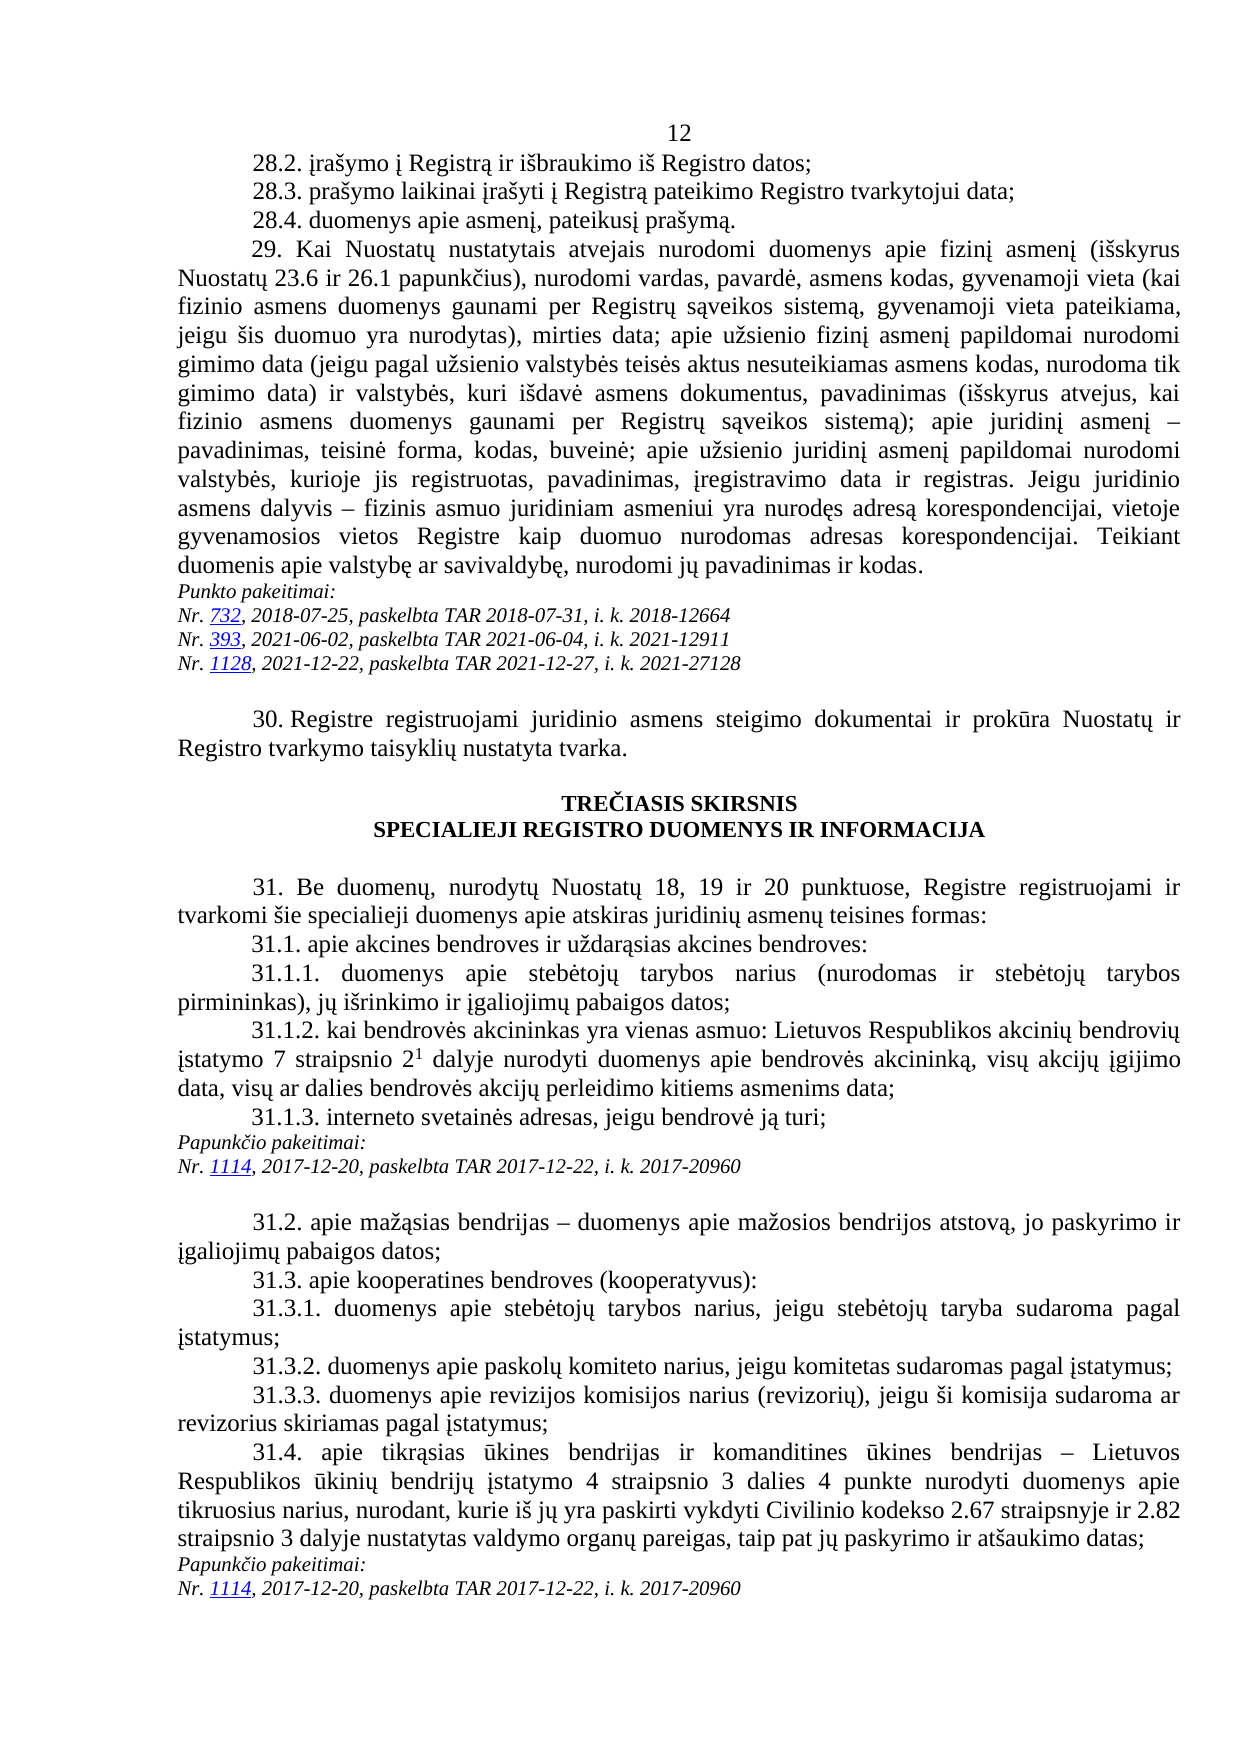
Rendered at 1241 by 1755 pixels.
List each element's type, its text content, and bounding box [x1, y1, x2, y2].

text 31.1.2. kai bendrovės akcininkas yra vienas asmuo: Lietuvos Respublikos akcinių bendrovių įstatymo 7 straipsnio 21 dalyje nurodyti duomenys apie bendrovės akcininką, visų akcijų įgijimo data, visų ar dalies bendrovės akcijų perleidimo kitiems asmenims data; [177, 1015, 1181, 1102]
text 31. Be duomenų, nurodytų Nuostatų 18, 19 ir 20 punktuose, Registre registruojami ir tvarkomi šie specialieji duomenys apie atskiras juridinių asmenų teisines formas: [177, 872, 1181, 929]
text 30. Registre registruojami juridinio asmens steigimo dokumentai ir prokūra Nuostatų ir Registro tvarkymo taisyklių nustatyta tvarka. [177, 704, 1181, 761]
text Papunkčio pakeitimai: [177, 1130, 1181, 1154]
text 31.3. apie kooperatines bendroves (kooperatyvus): [177, 1265, 1181, 1293]
text Nr. 393, 2021-06-02, paskelbta TAR 2021-06-04, i. k. 2021-12911 [177, 627, 1181, 651]
text SPECIALIEJI REGISTRO DUOMENYS IR INFORMACIJA [177, 816, 1181, 843]
text 31.3.3. duomenys apie revizijos komisijos narius (revizorių), jeigu ši komisija sudaroma ar revizorius skiriamas pagal įstatymus; [177, 1380, 1181, 1437]
text 31.2. apie mažąsias bendrijas – duomenys apie mažosios bendrijos atstovą, jo paskyrimo ir įgaliojimų pabaigos datos; [177, 1207, 1181, 1265]
text Papunkčio pakeitimai: [177, 1552, 1181, 1576]
text 28.4. duomenys apie asmenį, pateikusį prašymą. [177, 205, 1181, 234]
text 31.3.1. duomenys apie stebėtojų tarybos narius, jeigu stebėtojų taryba sudaroma pagal įstatymus; [177, 1293, 1181, 1351]
text 31.1.3. interneto svetainės adresas, jeigu bendrovė ją turi; [162, 1102, 1181, 1130]
text 28.2. įrašymo į Registrą ir išbraukimo iš Registro datos; [177, 148, 1181, 176]
text 31.1.1. duomenys apie stebėtojų tarybos narius (nurodomas ir stebėtojų tarybos pirmininkas), jų išrinkimo ir įgaliojimų pabaigos datos; [177, 958, 1181, 1015]
text 28.3. prašymo laikinai įrašyti į Registrą pateikimo Registro tvarkytojui data; [177, 176, 1181, 205]
text Punkto pakeitimai: [177, 579, 1181, 603]
text 29. Kai Nuostatų nustatytais atvejais nurodomi duomenys apie fizinį asmenį (išskyrus Nuostatų 23.6 ir 26.1 papunkčius), nurodomi vardas, pavardė, asmens kodas, gyvenamoji vieta (kai fizinio asmens duomenys gaunami per Registrų sąveikos sistemą, gyvenamoji vieta pateikiama, jeigu šis duomuo yra nurodytas), mirties data; apie užsienio fizinį asmenį papildomai nurodomi gimimo data (jeigu pagal užsienio valstybės teisės aktus nesuteikiamas asmens kodas, nurodoma tik gimimo data) ir valstybės, kuri išdavė asmens dokumentus, pavadinimas (išskyrus atvejus, kai fizinio asmens duomenys gaunami per Registrų sąveikos sistemą); apie juridinį asmenį – pavadinimas, teisinė forma, kodas, buveinė; apie užsienio juridinį asmenį papildomai nurodomi valstybės, kurioje jis registruotas, pavadinimas, įregistravimo data ir registras. Jeigu juridinio asmens dalyvis – fizinis asmuo juridiniam asmeniui yra nurodęs adresą korespondencijai, vietoje gyvenamosios vietos Registre kaip duomuo nurodomas adresas korespondencijai. Teikiant duomenis apie valstybę ar savivaldybę, nurodomi jų pavadinimas ir kodas. [177, 234, 1181, 579]
text 31.3.2. duomenys apie paskolų komiteto narius, jeigu komitetas sudaromas pagal įstatymus; [177, 1351, 1181, 1380]
text Nr. 732, 2018-07-25, paskelbta TAR 2018-07-31, i. k. 2018-12664 [177, 603, 1181, 627]
text 31.4. apie tikrąsias ūkines bendrijas ir komanditines ūkines bendrijas – Lietuvos Respublikos ūkinių bendrijų įstatymo 4 straipsnio 3 dalies 4 punkte nurodyti duomenys apie tikruosius narius, nurodant, kurie iš jų yra paskirti vykdyti Civilinio kodekso 2.67 straipsnyje ir 2.82 straipsnio 3 dalyje nustatytas valdymo organų pareigas, taip pat jų paskyrimo ir atšaukimo datas; [177, 1437, 1181, 1552]
text 31.1. apie akcines bendroves ir uždarąsias akcines bendroves: [162, 929, 1181, 958]
text Nr. 1114, 2017-12-20, paskelbta TAR 2017-12-22, i. k. 2017-20960 [177, 1576, 1181, 1600]
text Nr. 1114, 2017-12-20, paskelbta TAR 2017-12-22, i. k. 2017-20960 [177, 1154, 1181, 1178]
text TREČIASIS SKIRSNIS [177, 790, 1181, 816]
text Nr. 1128, 2021-12-22, paskelbta TAR 2021-12-27, i. k. 2021-27128 [177, 651, 1181, 675]
